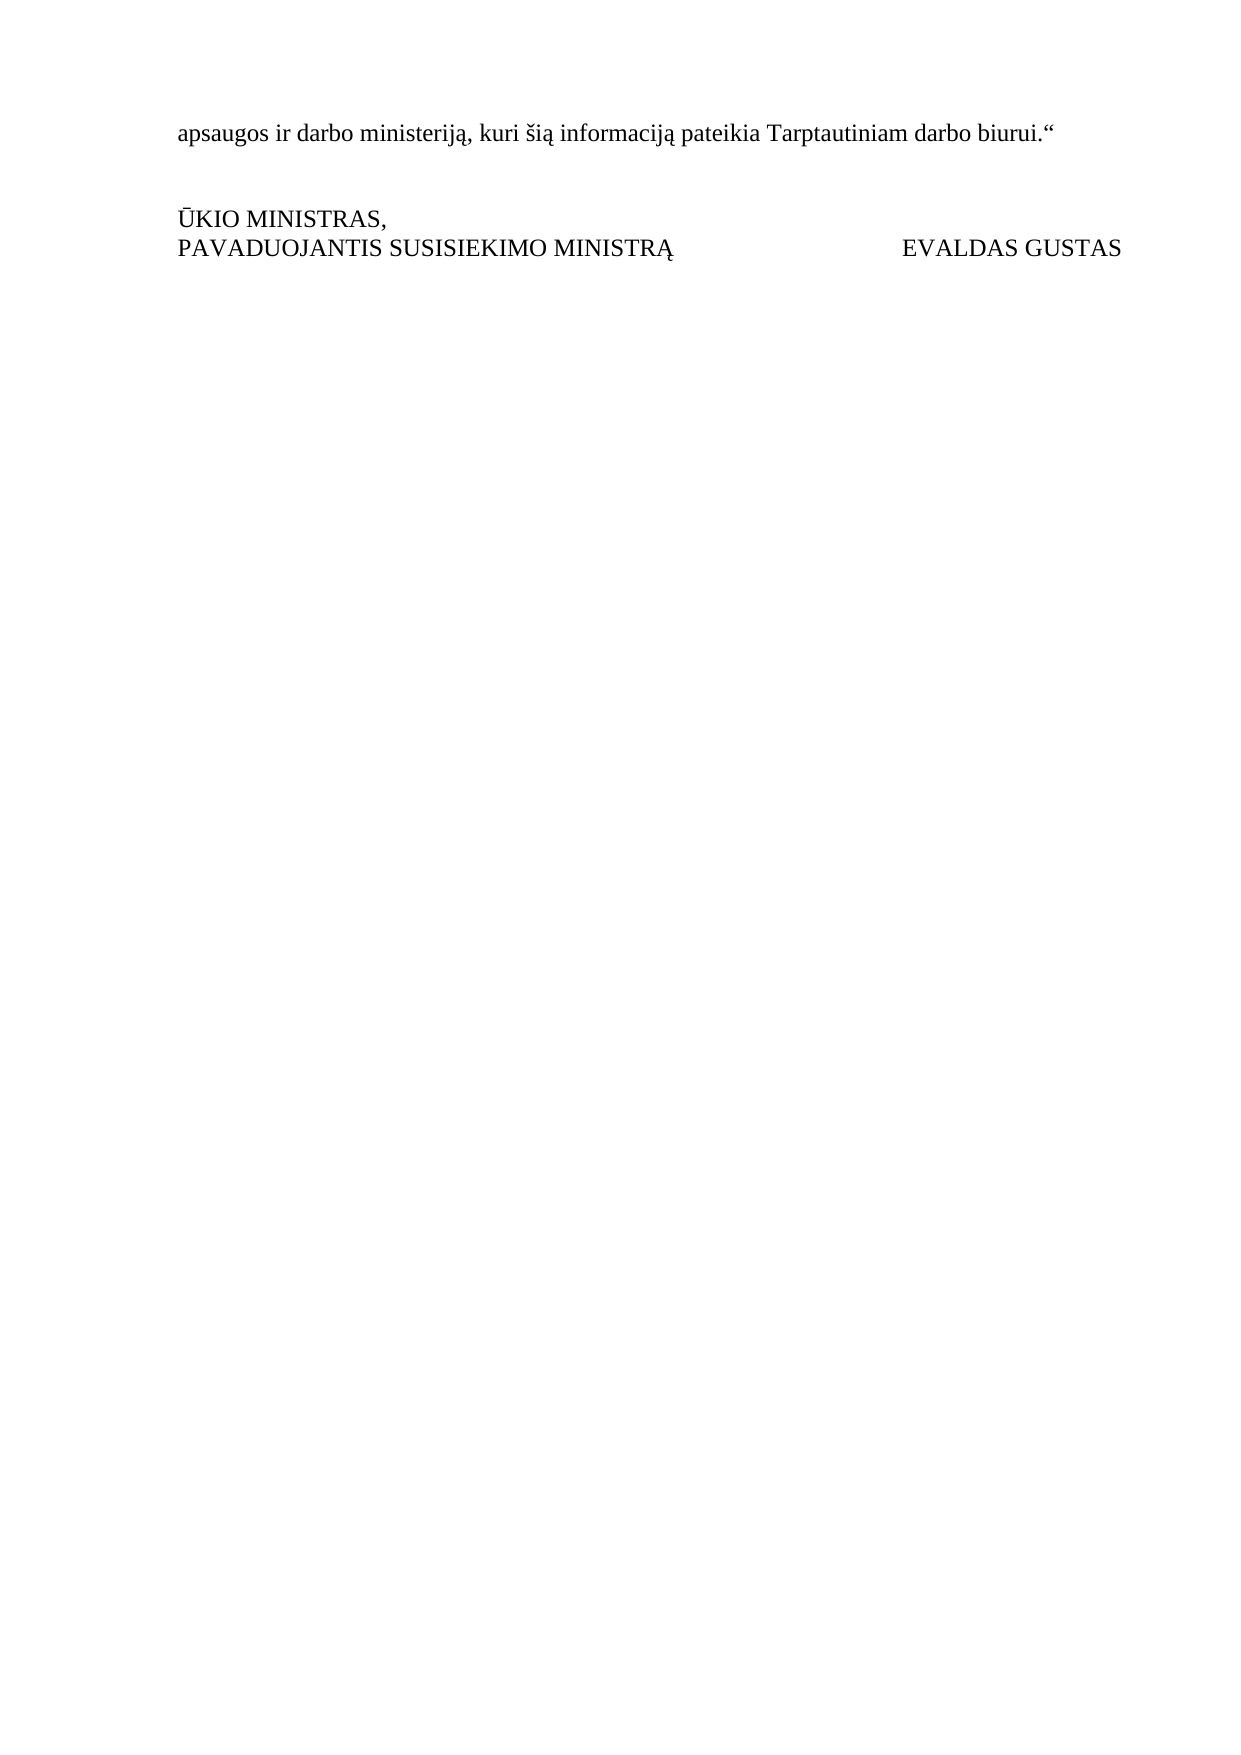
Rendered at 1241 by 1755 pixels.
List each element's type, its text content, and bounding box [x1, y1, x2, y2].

text pavaduojantis susisiekimo ministrą Evaldas Gustas [177, 233, 1122, 262]
text apsaugos ir darbo ministeriją, kuri šią informaciją pateikia Tarptautiniam darbo biurui.“ [177, 118, 1122, 147]
text Ūkio ministras, [177, 204, 1122, 233]
